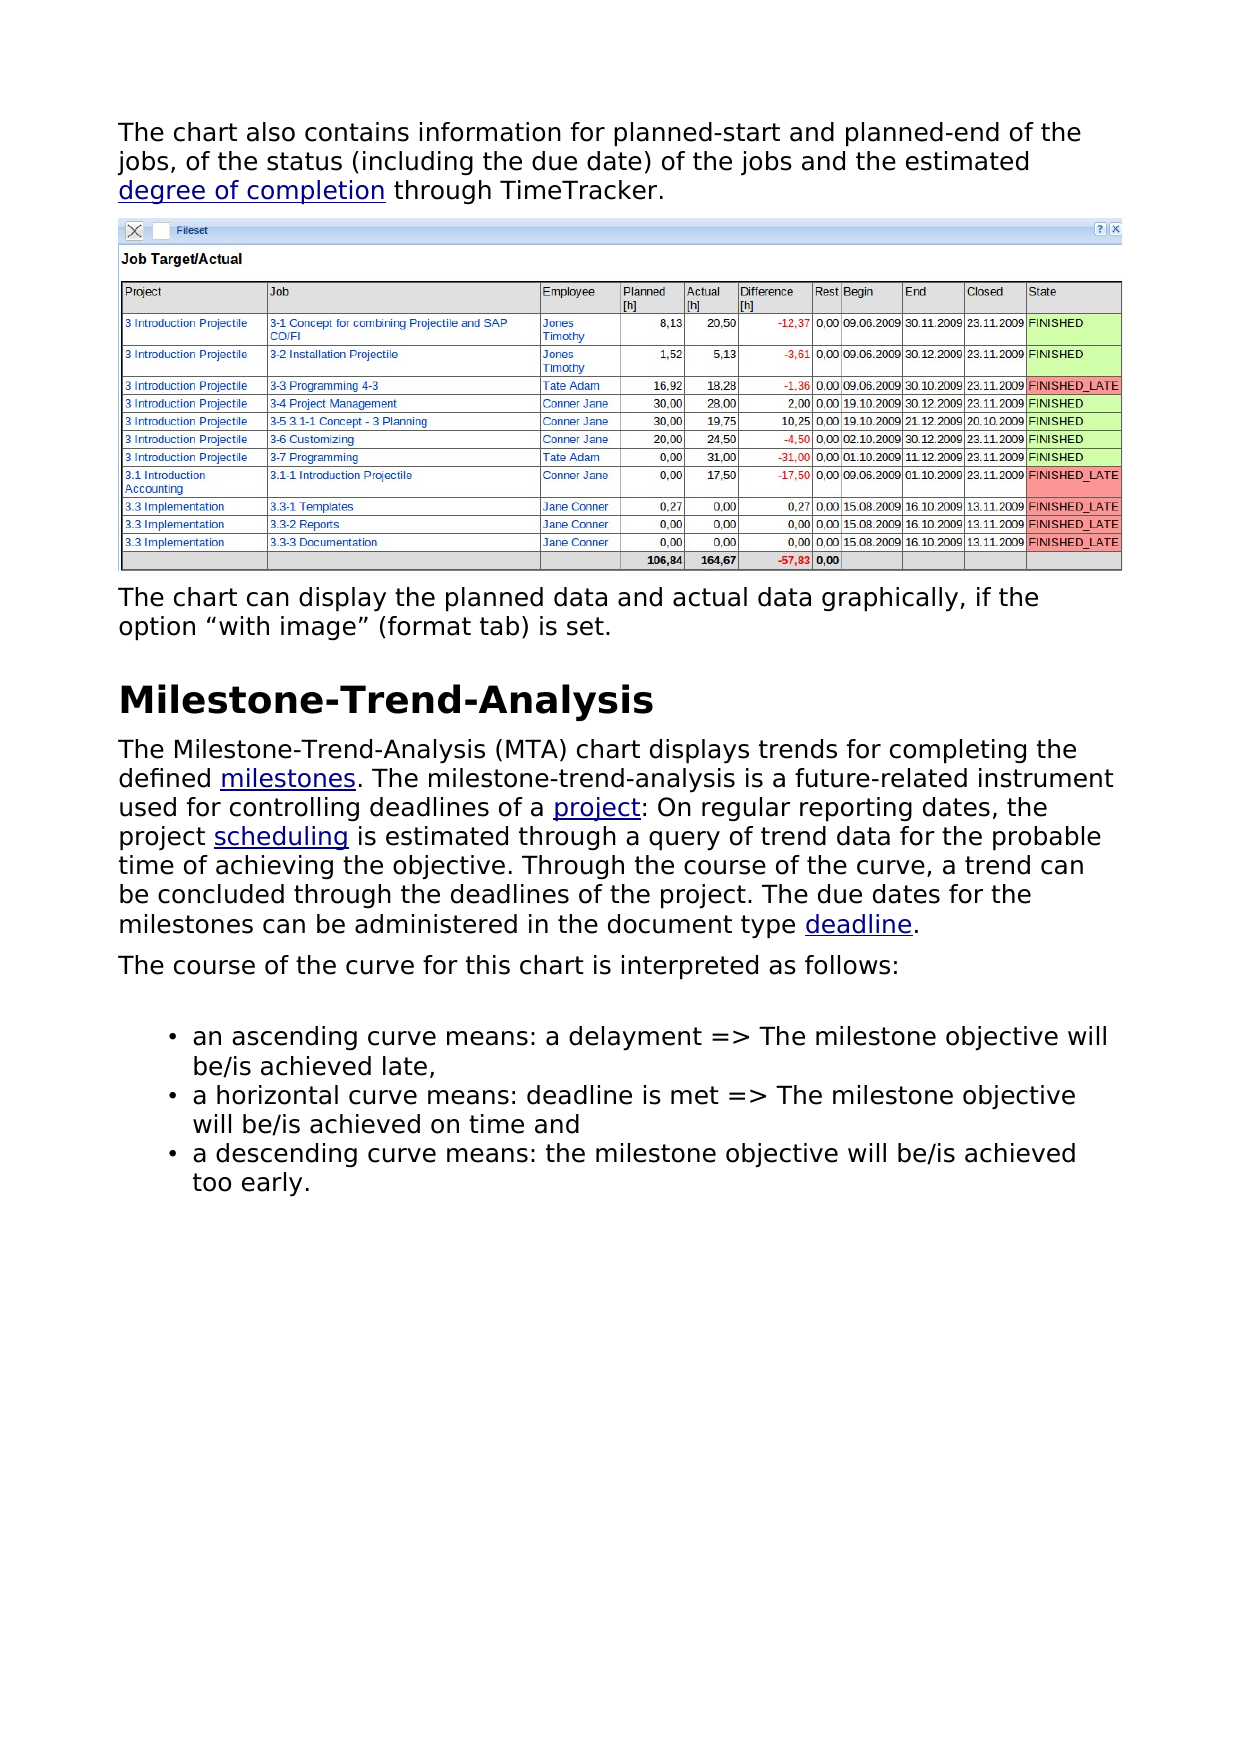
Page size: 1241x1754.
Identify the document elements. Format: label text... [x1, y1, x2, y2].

text The chart also contains information for planned-start and planned-end of the jobs, of the status (including the due date) of the jobs and the estimated degree of completion through TimeTracker. [118, 118, 1122, 206]
text The Milestone-Trend-Analysis (MTA) chart displays trends for completing the defined milestones. The milestone-trend-analysis is a future-related instrument used for controlling deadlines of a project: On regular reporting dates, the project scheduling is estimated through a query of trend data for the probable time of achieving the objective. Through the course of the curve, a trend can be concluded through the deadlines of the project. The due dates for the milestones can be administered in the document type deadline. [118, 735, 1122, 939]
picture [118, 218, 1123, 571]
list a descending curve means: the milestone objective will be/is achieved too early. [177, 1139, 1122, 1198]
list an ascending curve means: a delayment => The milestone objective will be/is achieved late, [177, 1023, 1122, 1081]
text The chart can display the planned data and actual data graphically, if the option “with image” (format tab) is set. [118, 583, 1122, 641]
list a horizontal curve means: deadline is met => The milestone objective will be/is achieved on time and [177, 1081, 1122, 1139]
text The course of the curve for this chart is interpreted as follows: [118, 951, 1122, 981]
subtitle Milestone-Trend-Analysis [118, 679, 1122, 722]
